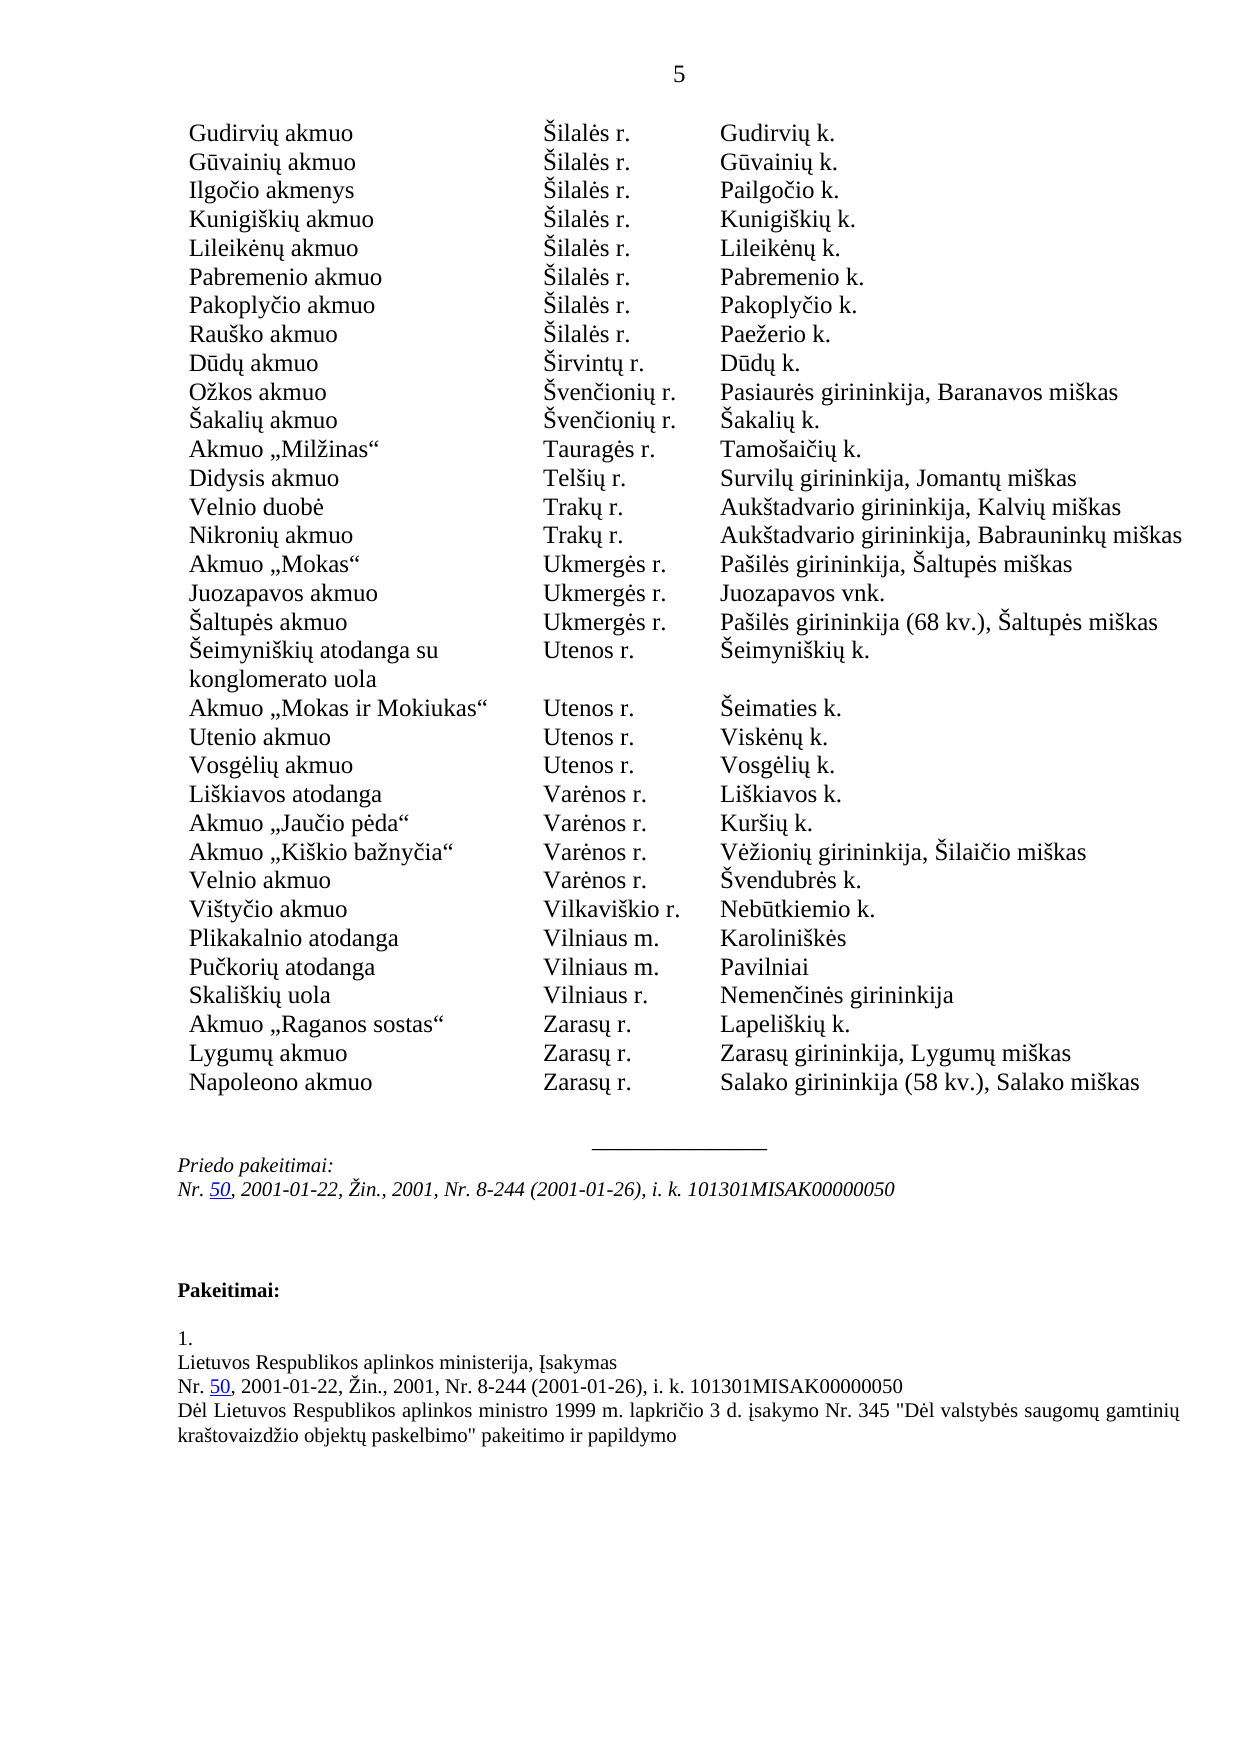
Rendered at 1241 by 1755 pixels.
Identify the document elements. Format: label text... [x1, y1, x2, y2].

table_cell konglomerato uola [177, 664, 532, 693]
table_cell Šaltupės akmuo [177, 607, 532, 636]
table_cell Vilkaviškio r. [532, 894, 709, 923]
table_cell Didysis akmuo [177, 463, 532, 492]
table_cell Napoleono akmuo [177, 1067, 532, 1096]
table_cell Ukmergės r. [532, 549, 709, 578]
table_cell Šilalės r. [532, 204, 709, 233]
table_cell Pučkorių atodanga [177, 952, 532, 981]
table_cell Pašilės girininkija, Šaltupės miškas [709, 549, 1204, 578]
table_cell Velnio duobė [177, 492, 532, 521]
text Priedo pakeitimai: [177, 1153, 1181, 1177]
table_cell Šilalės r. [532, 176, 709, 204]
table_cell Zarasų girininkija, Lygumų miškas [709, 1038, 1204, 1067]
table_cell Viskėnų k. [709, 722, 1204, 751]
table_cell [532, 664, 709, 693]
table_cell Akmuo „Kiškio bažnyčia“ [177, 837, 532, 866]
table_cell Gūvainių k. [709, 147, 1204, 176]
table_cell Rauško akmuo [177, 319, 532, 348]
table_cell Lapeliškių k. [709, 1009, 1204, 1038]
table_cell Lygumų akmuo [177, 1038, 532, 1067]
table_cell Lileikėnų k. [709, 233, 1204, 262]
table_cell Kunigiškių akmuo [177, 204, 532, 233]
table_cell [177, 1096, 532, 1124]
text ______________ [177, 1124, 1181, 1153]
table_cell Zarasų r. [532, 1067, 709, 1096]
table_cell Varėnos r. [532, 779, 709, 808]
table_cell Šilalės r. [532, 319, 709, 348]
table_cell Plikakalnio atodanga [177, 923, 532, 952]
table_cell Vilniaus m. [532, 952, 709, 981]
table_cell Utenio akmuo [177, 722, 532, 751]
table_cell Vėžionių girininkija, Šilaičio miškas [709, 837, 1204, 866]
table_cell [709, 1096, 1204, 1124]
table_cell Pabremenio k. [709, 262, 1204, 291]
table_cell Nemenčinės girininkija [709, 981, 1204, 1009]
table_cell Šilalės r. [532, 291, 709, 319]
table_cell Šeimyniškių k. [709, 636, 1204, 664]
table_cell Šeimaties k. [709, 693, 1204, 722]
table_cell Aukštadvario girininkija, Kalvių miškas [709, 492, 1204, 521]
table_cell Akmuo „Mokas“ [177, 549, 532, 578]
table_cell Kunigiškių k. [709, 204, 1204, 233]
table_cell Pavilniai [709, 952, 1204, 981]
table_cell Kuršių k. [709, 808, 1204, 837]
table_cell Salako girininkija (58 kv.), Salako miškas [709, 1067, 1204, 1096]
table_cell [532, 1096, 709, 1124]
table_cell Varėnos r. [532, 837, 709, 866]
text Pakeitimai: [177, 1278, 1181, 1302]
table_cell Trakų r. [532, 521, 709, 549]
text Nr. 50, 2001-01-22, Žin., 2001, Nr. 8-244 (2001-01-26), i. k. 101301MISAK00000050 [177, 1177, 1181, 1201]
table_cell Švendubrės k. [709, 866, 1204, 894]
table_cell Pakoplyčio akmuo [177, 291, 532, 319]
table_cell Gudirvių k. [709, 118, 1204, 147]
text Dėl Lietuvos Respublikos aplinkos ministro 1999 m. lapkričio 3 d. įsakymo Nr. 345 "Dėl valstybės saugomų gamtinių kraštovaizdžio objektų paskelbimo" pakeitimo ir papildymo [177, 1398, 1181, 1447]
table_cell Trakų r. [532, 492, 709, 521]
table_cell Šakalių k. [709, 406, 1204, 434]
table_cell Šeimyniškių atodanga su [177, 636, 532, 664]
table_cell Varėnos r. [532, 866, 709, 894]
table_cell Ukmergės r. [532, 578, 709, 607]
table_cell Dūdų akmuo [177, 348, 532, 377]
table_cell Paežerio k. [709, 319, 1204, 348]
table_cell Akmuo „Raganos sostas“ [177, 1009, 532, 1038]
table_cell Akmuo „Mokas ir Mokiukas“ [177, 693, 532, 722]
table_cell Skališkių uola [177, 981, 532, 1009]
table_cell Utenos r. [532, 693, 709, 722]
table_cell Utenos r. [532, 722, 709, 751]
table_cell Lileikėnų akmuo [177, 233, 532, 262]
table_cell Telšių r. [532, 463, 709, 492]
table_cell Širvintų r. [532, 348, 709, 377]
table_cell Zarasų r. [532, 1038, 709, 1067]
table_cell Šilalės r. [532, 147, 709, 176]
table_cell Zarasų r. [532, 1009, 709, 1038]
table_cell Gūvainių akmuo [177, 147, 532, 176]
table_cell Šilalės r. [532, 118, 709, 147]
table_cell Akmuo „Jaučio pėda“ [177, 808, 532, 837]
table_cell [709, 664, 1204, 693]
table_cell Liškiavos atodanga [177, 779, 532, 808]
text Nr. 50, 2001-01-22, Žin., 2001, Nr. 8-244 (2001-01-26), i. k. 101301MISAK00000050 [177, 1374, 1181, 1398]
table_cell Šakalių akmuo [177, 406, 532, 434]
table_cell Ilgočio akmenys [177, 176, 532, 204]
table_cell Ožkos akmuo [177, 377, 532, 406]
table_cell Tauragės r. [532, 434, 709, 463]
table_cell Šilalės r. [532, 262, 709, 291]
table_cell Juozapavos vnk. [709, 578, 1204, 607]
table_cell Survilų girininkija, Jomantų miškas [709, 463, 1204, 492]
table_cell Pasiaurės girininkija, Baranavos miškas [709, 377, 1204, 406]
table_cell Aukštadvario girininkija, Babrauninkų miškas [709, 521, 1204, 549]
table_cell Vištyčio akmuo [177, 894, 532, 923]
table_cell Ukmergės r. [532, 607, 709, 636]
table_cell Juozapavos akmuo [177, 578, 532, 607]
table_cell Varėnos r. [532, 808, 709, 837]
table_cell Pakoplyčio k. [709, 291, 1204, 319]
table_cell Pailgočio k. [709, 176, 1204, 204]
table_cell Nikronių akmuo [177, 521, 532, 549]
table_cell Gudirvių akmuo [177, 118, 532, 147]
table_cell Dūdų k. [709, 348, 1204, 377]
table_cell Nebūtkiemio k. [709, 894, 1204, 923]
table_cell Šilalės r. [532, 233, 709, 262]
table_cell Velnio akmuo [177, 866, 532, 894]
table_cell Švenčionių r. [532, 377, 709, 406]
table_cell Liškiavos k. [709, 779, 1204, 808]
text 1. [177, 1326, 1181, 1350]
text Lietuvos Respublikos aplinkos ministerija, Įsakymas [177, 1350, 1181, 1374]
table_cell Vilniaus m. [532, 923, 709, 952]
table_cell Utenos r. [532, 636, 709, 664]
table_cell Vosgėlių akmuo [177, 751, 532, 779]
table_cell Švenčionių r. [532, 406, 709, 434]
table_cell Karoliniškės [709, 923, 1204, 952]
table_cell Utenos r. [532, 751, 709, 779]
table_cell Akmuo „Milžinas“ [177, 434, 532, 463]
table_cell Tamošaičių k. [709, 434, 1204, 463]
table_cell Pašilės girininkija (68 kv.), Šaltupės miškas [709, 607, 1204, 636]
table_cell Vilniaus r. [532, 981, 709, 1009]
table_cell Pabremenio akmuo [177, 262, 532, 291]
table_cell Vosgėlių k. [709, 751, 1204, 779]
